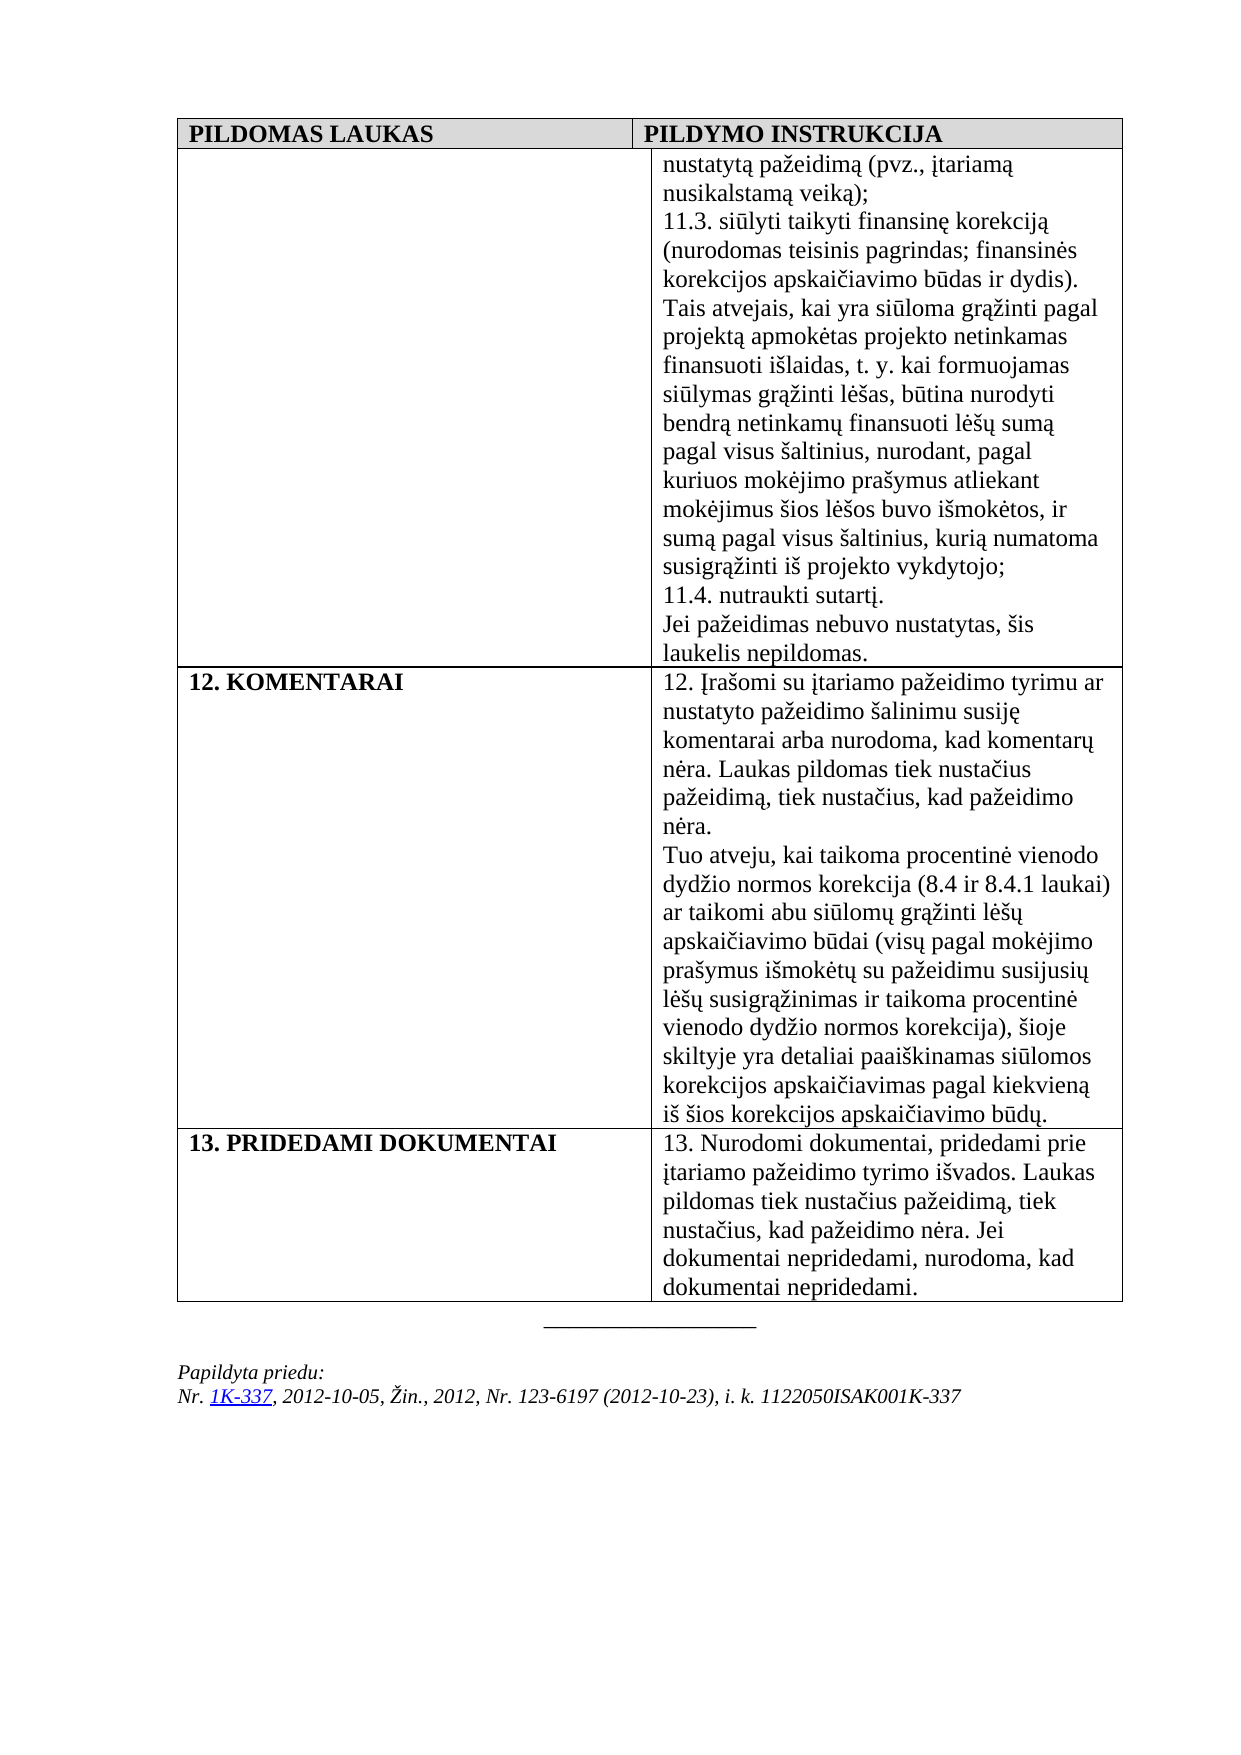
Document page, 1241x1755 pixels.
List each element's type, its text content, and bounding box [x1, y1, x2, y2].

table_cell nustatytą pažeidimą (pvz., įtariamą nusikalstamą veiką); 11.3. siūlyti taikyti finansinę korekciją (nurodomas teisinis pagrindas; finansinės korekcijos apskaičiavimo būdas ir dydis). Tais atvejais, kai yra siūloma grąžinti pagal projektą apmokėtas projekto netinkamas finansuoti išlaidas, t. y. kai formuojamas siūlymas grąžinti lėšas, būtina nurodyti bendrą netinkamų finansuoti lėšų sumą pagal visus šaltinius, nurodant, pagal kuriuos mokėjimo prašymus atliekant mokėjimus šios lėšos buvo išmokėtos, ir sumą pagal visus šaltinius, kurią numatoma susigrąžinti iš projekto vykdytojo; 11.4. nutraukti sutartį. Jei pažeidimas nebuvo nustatytas, šis laukelis nepildomas. [652, 149, 1122, 666]
table_cell 12. Įrašomi su įtariamo pažeidimo tyrimu ar nustatyto pažeidimo šalinimu susiję komentarai arba nurodoma, kad komentarų nėra. Laukas pildomas tiek nustačius pažeidimą, tiek nustačius, kad pažeidimo nėra. Tuo atveju, kai taikoma procentinė vienodo dydžio normos korekcija (8.4 ir 8.4.1 laukai) ar taikomi abu siūlomų grąžinti lėšų apskaičiavimo būdai (visų pagal mokėjimo prašymus išmokėtų su pažeidimu susijusių lėšų susigrąžinimas ir taikoma procentinė vienodo dydžio normos korekcija), šioje skiltyje yra detaliai paaiškinamas siūlomos korekcijos apskaičiavimas pagal kiekvieną iš šios korekcijos apskaičiavimo būdų. [652, 668, 1122, 1127]
table_cell 13. PRIDEDAMI DOKUMENTAI [178, 1129, 651, 1301]
table_cell [178, 149, 651, 666]
text _________________ [177, 1302, 1122, 1331]
text Papildyta priedu: [177, 1359, 1122, 1384]
table_cell 12. KOMENTARAI [178, 668, 651, 1127]
text Nr. 1K-337, 2012-10-05, Žin., 2012, Nr. 123-6197 (2012-10-23), i. k. 1122050ISAK001K-337 [177, 1384, 1122, 1408]
table_header PILDYMO INSTRUKCIJA [633, 119, 1122, 148]
table_header PILDOMAS LAUKAS [178, 119, 632, 148]
table_cell 13. Nurodomi dokumentai, pridedami prie įtariamo pažeidimo tyrimo išvados. Laukas pildomas tiek nustačius pažeidimą, tiek nustačius, kad pažeidimo nėra. Jei dokumentai nepridedami, nurodoma, kad dokumentai nepridedami. [652, 1129, 1122, 1301]
